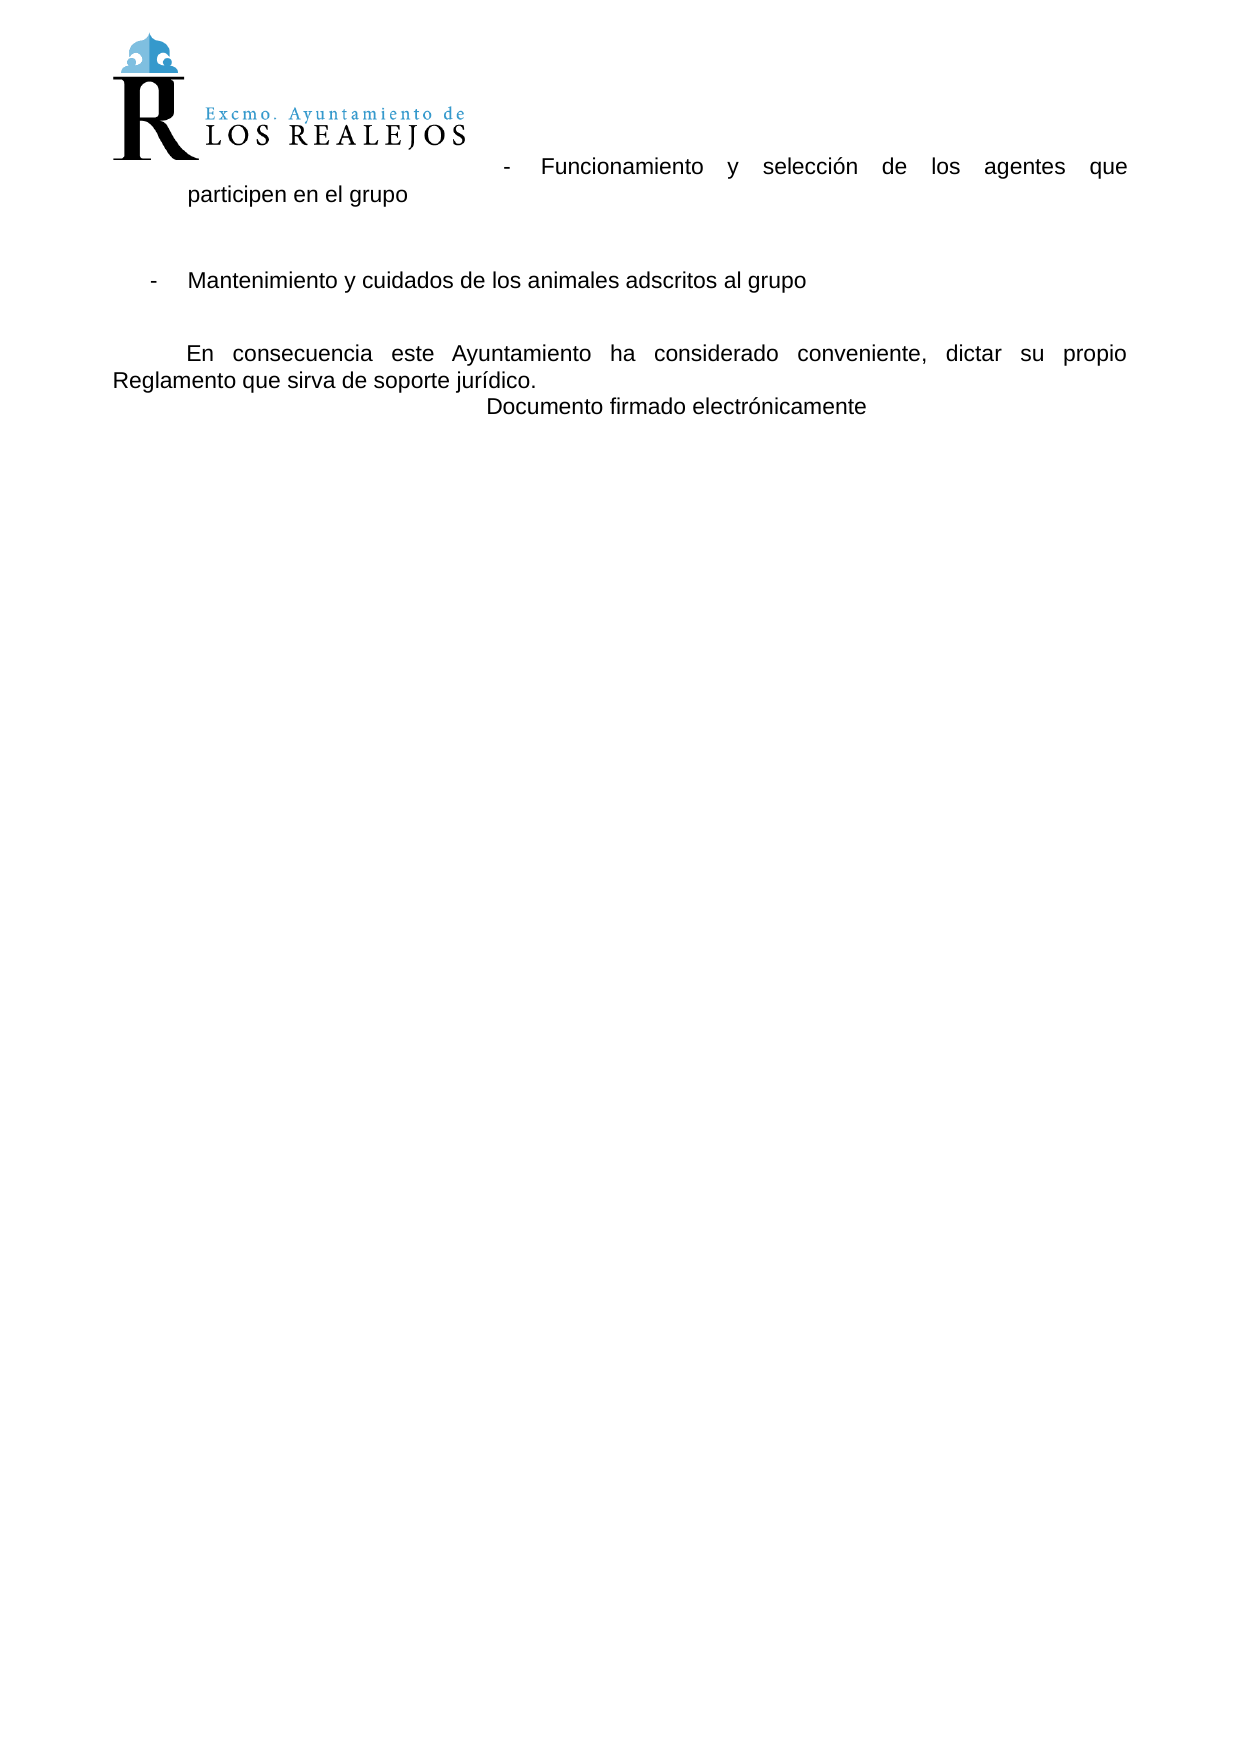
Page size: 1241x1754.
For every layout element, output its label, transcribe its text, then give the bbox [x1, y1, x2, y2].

text Documento firmado electrónicamente [112, 393, 1128, 419]
list Funcionamiento y selección de los agentes que participen en el grupo [150, 150, 1128, 208]
text En consecuencia este Ayuntamiento ha considerado conveniente, dictar su propio Reglamento que sirva de soporte jurídico. [112, 340, 1128, 393]
list Mantenimiento y cuidados de los animales adscritos al grupo [150, 264, 1128, 295]
